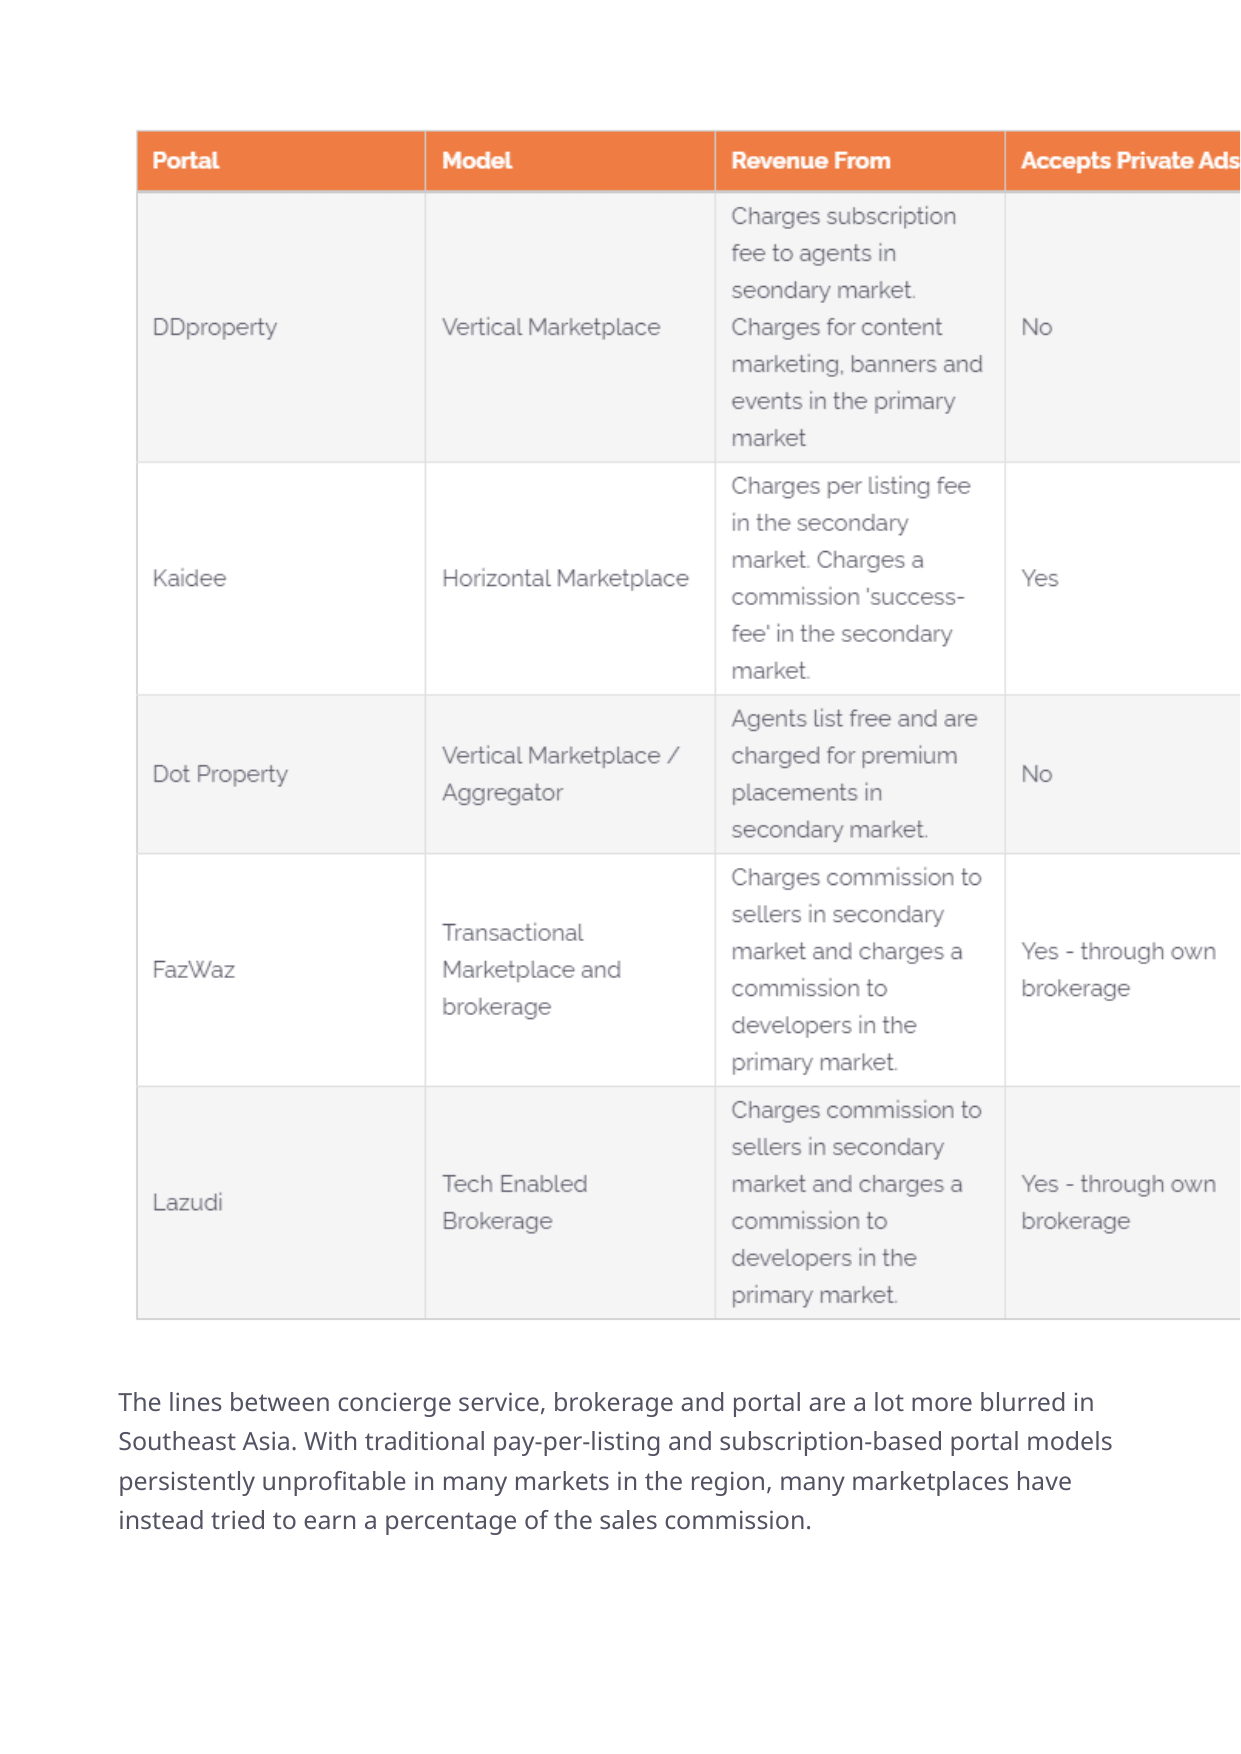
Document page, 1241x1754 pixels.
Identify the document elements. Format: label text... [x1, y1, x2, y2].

picture [118, 118, 1241, 1334]
text The lines between concierge service, brokerage and portal are a lot more blurred in Southeast Asia. With traditional pay-per-listing and subscription-based portal models persistently unprofitable in many markets in the region, many marketplaces have instead tried to earn a percentage of the sales commission. [118, 1385, 1122, 1536]
